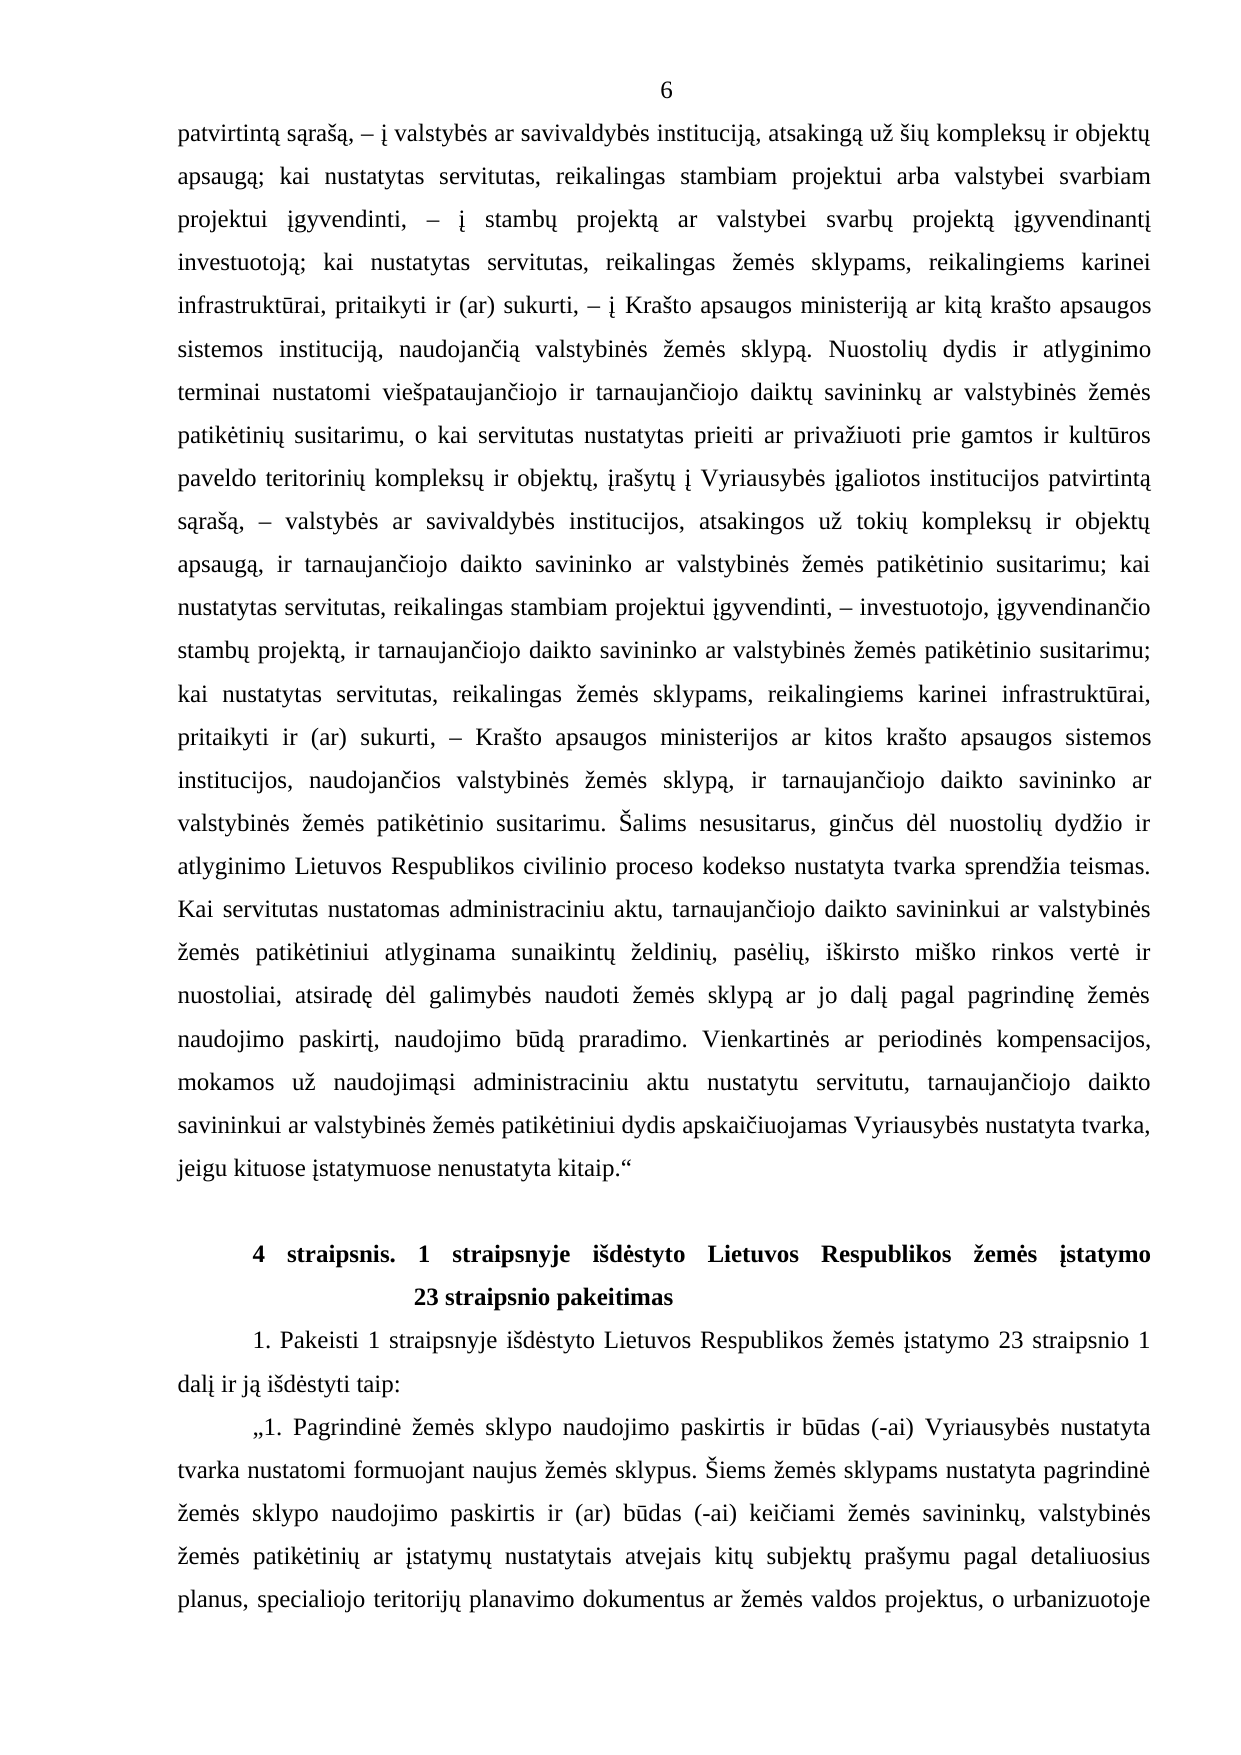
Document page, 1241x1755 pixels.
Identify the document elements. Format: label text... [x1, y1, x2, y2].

text patvirtintą sąrašą, – į valstybės ar savivaldybės instituciją, atsakingą už šių kompleksų ir objektų apsaugą; kai nustatytas servitutas, reikalingas stambiam projektui arba valstybei svarbiam projektui įgyvendinti, – į stambų projektą ar valstybei svarbų projektą įgyvendinantį investuotoją; kai nustatytas servitutas, reikalingas žemės sklypams, reikalingiems karinei infrastruktūrai, pritaikyti ir (ar) sukurti, – į Krašto apsaugos ministeriją ar kitą krašto apsaugos sistemos instituciją, naudojančią valstybinės žemės sklypą. Nuostolių dydis ir atlyginimo terminai nustatomi viešpataujančiojo ir tarnaujančiojo daiktų savininkų ar valstybinės žemės patikėtinių susitarimu, o kai servitutas nustatytas prieiti ar privažiuoti prie gamtos ir kultūros paveldo teritorinių kompleksų ir objektų, įrašytų į Vyriausybės įgaliotos institucijos patvirtintą sąrašą, – valstybės ar savivaldybės institucijos, atsakingos už tokių kompleksų ir objektų apsaugą, ir tarnaujančiojo daikto savininko ar valstybinės žemės patikėtinio susitarimu; kai nustatytas servitutas, reikalingas stambiam projektui įgyvendinti, – investuotojo, įgyvendinančio stambų projektą, ir tarnaujančiojo daikto savininko ar valstybinės žemės patikėtinio susitarimu; kai nustatytas servitutas, reikalingas žemės sklypams, reikalingiems karinei infrastruktūrai, pritaikyti ir (ar) sukurti, – Krašto apsaugos ministerijos ar kitos krašto apsaugos sistemos institucijos, naudojančios valstybinės žemės sklypą, ir tarnaujančiojo daikto savininko ar valstybinės žemės patikėtinio susitarimu. Šalims nesusitarus, ginčus dėl nuostolių dydžio ir atlyginimo Lietuvos Respublikos civilinio proceso kodekso nustatyta tvarka sprendžia teismas. Kai servitutas nustatomas administraciniu aktu, tarnaujančiojo daikto savininkui ar valstybinės žemės patikėtiniui atlyginama sunaikintų želdinių, pasėlių, iškirsto miško rinkos vertė ir nuostoliai, atsiradę dėl galimybės naudoti žemės sklypą ar jo dalį pagal pagrindinę žemės naudojimo paskirtį, naudojimo būdą praradimo. Vienkartinės ar periodinės kompensacijos, mokamos už naudojimąsi administraciniu aktu nustatytu servitutu, tarnaujančiojo daikto savininkui ar valstybinės žemės patikėtiniui dydis apskaičiuojamas Vyriausybės nustatyta tvarka, jeigu kituose įstatymuose nenustatyta kitaip.“ [177, 118, 1152, 1182]
text 4 straipsnis. 1 straipsnyje išdėstyto Lietuvos Respublikos žemės įstatymo 23 straipsnio pakeitimas [252, 1239, 1152, 1311]
text 1. Pakeisti 1 straipsnyje išdėstyto Lietuvos Respublikos žemės įstatymo 23 straipsnio 1 dalį ir ją išdėstyti taip: [177, 1326, 1152, 1397]
text „1. Pagrindinė žemės sklypo naudojimo paskirtis ir būdas (-ai) Vyriausybės nustatyta tvarka nustatomi formuojant naujus žemės sklypus. Šiems žemės sklypams nustatyta pagrindinė žemės sklypo naudojimo paskirtis ir (ar) būdas (-ai) keičiami žemės savininkų, valstybinės žemės patikėtinių ar įstatymų nustatytais atvejais kitų subjektų prašymu pagal detaliuosius planus, specialiojo teritorijų planavimo dokumentus ar žemės valdos projektus, o urbanizuotoje [177, 1412, 1152, 1613]
